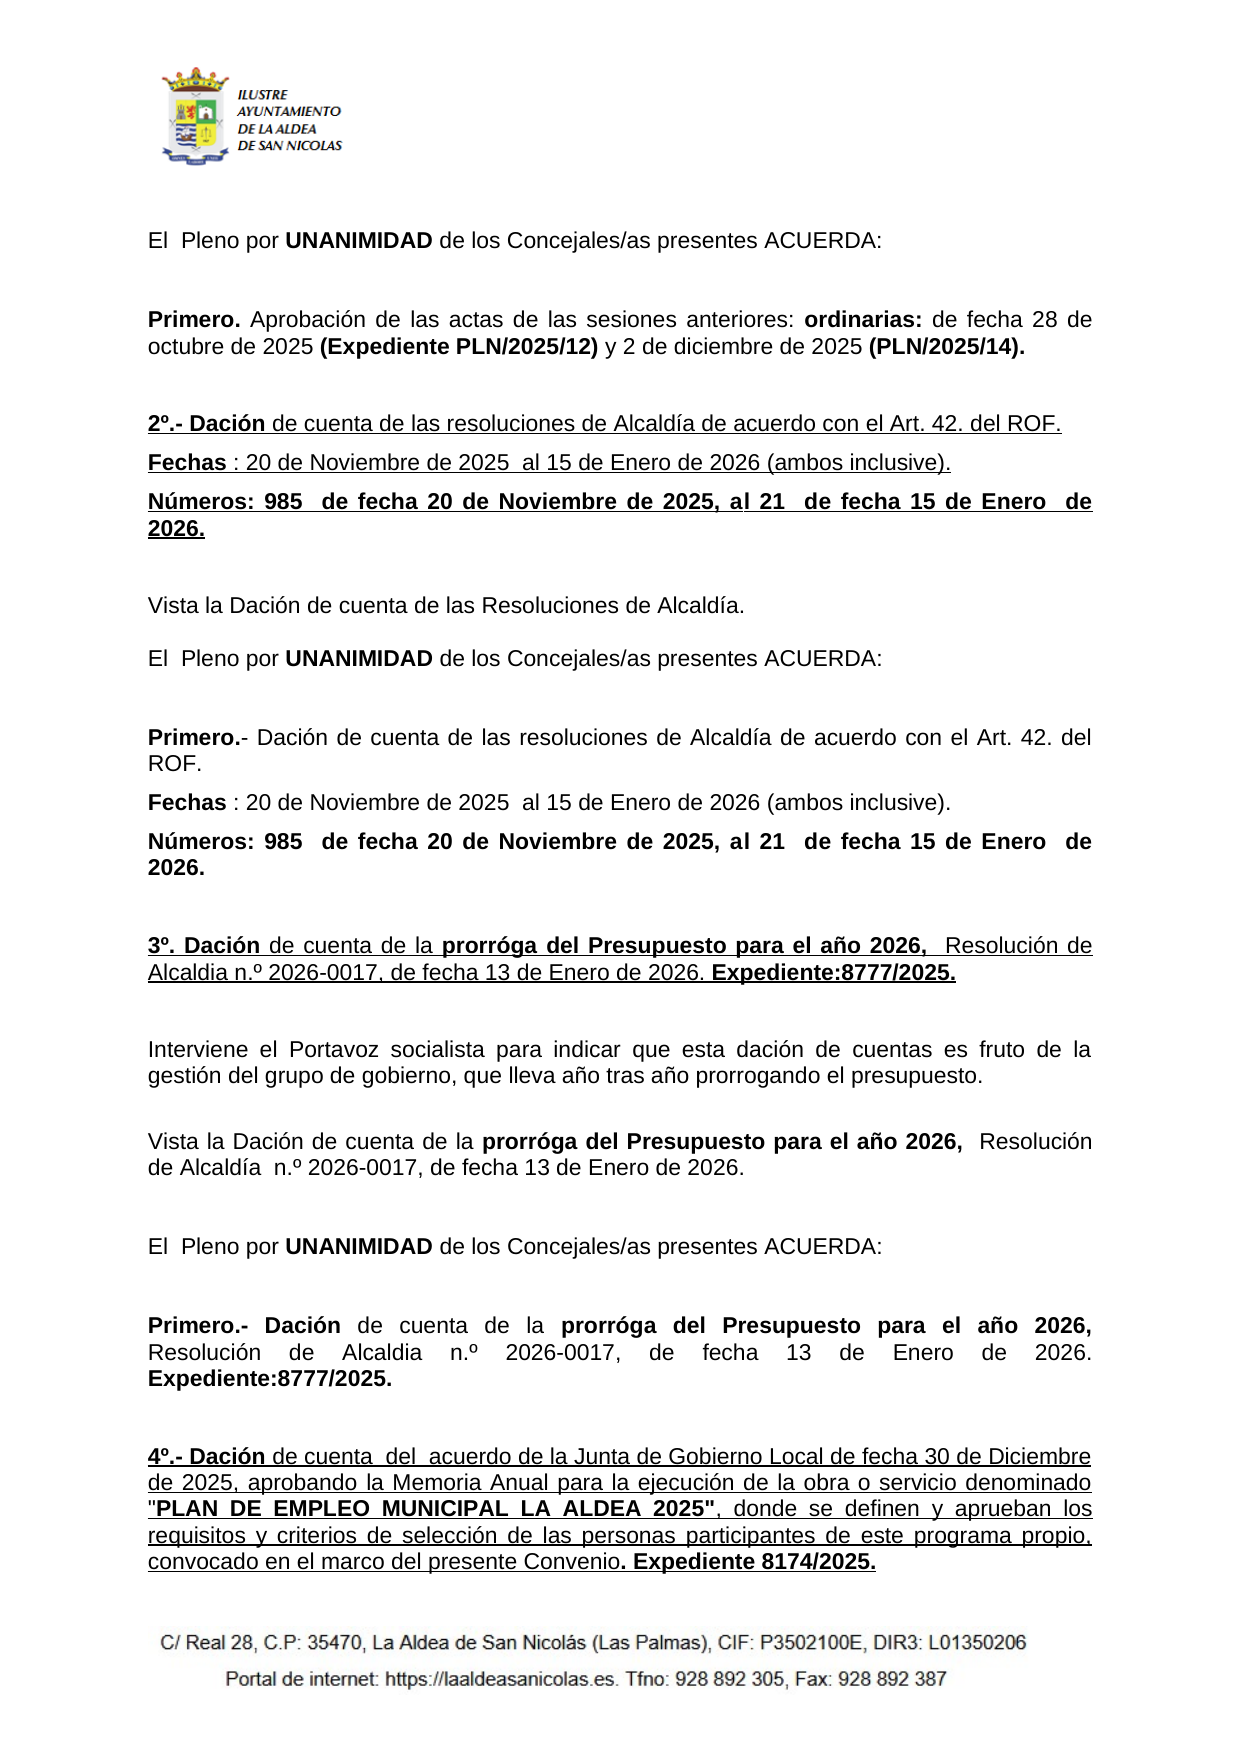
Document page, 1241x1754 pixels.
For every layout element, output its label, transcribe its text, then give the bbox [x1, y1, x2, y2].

picture [148, 1626, 1034, 1695]
text Alcaldia n.º 2026-0017, de fecha 13 de Enero de 2026. Expediente:8777/2025. [148, 956, 1093, 985]
text 2º.- Dación de cuenta de las resoluciones de Alcaldía de acuerdo con el Art. 42. del ROF. [148, 410, 1093, 437]
text Fechas : 20 de Noviembre de 2025 al 15 de Enero de 2026 (ambos inclusive). [148, 449, 1093, 476]
text El Pleno por UNANIMIDAD de los Concejales/as presentes ACUERDA: [148, 645, 1093, 671]
text Fechas : 20 de Noviembre de 2025 al 15 de Enero de 2026 (ambos inclusive). [148, 789, 1093, 816]
text 4º.- Dación de cuenta del acuerdo de la Junta de Gobierno Local de fecha 30 de Diciembre de 2025, aprobando la Memoria Anual para la ejecución de la obra o servicio denominado "PLAN DE EMPLEO MUNICIPAL LA ALDEA 2025", donde se definen y aprueban los [148, 1443, 1093, 1518]
text Primero.- Dación de cuenta de la prorróga del Presupuesto para el año 2026, Resolución de Alcaldia n.º 2026-0017, de fecha 13 de Enero de 2026. Expediente:8777/2025. [148, 1312, 1093, 1391]
text 3º. Dación de cuenta de la prorróga del Presupuesto para el año 2026, Resolución de [148, 932, 1093, 955]
text El Pleno por UNANIMIDAD de los Concejales/as presentes ACUERDA: [148, 1233, 1093, 1259]
text Primero. Aprobación de las actas de las sesiones anteriores: ordinarias: de fecha 28 de octubre de 2025 (Expediente PLN/2025/12) y 2 de diciembre de 2025 (PLN/2025/14). [148, 306, 1093, 359]
text Números: 985 de fecha 20 de Noviembre de 2025, al 21 de fecha 15 de Enero de [148, 488, 1093, 511]
text 2026. [148, 512, 1093, 541]
text Interviene el Portavoz socialista para indicar que esta dación de cuentas es fruto de la gestión del grupo de gobierno, que lleva año tras año prorrogando el presupuesto. [148, 1036, 1093, 1089]
text requisitos y criterios de selección de las personas participantes de este programa propio, convocado en el marco del presente Convenio. Expediente 8174/2025. [148, 1519, 1093, 1574]
text El Pleno por UNANIMIDAD de los Concejales/as presentes ACUERDA: [148, 227, 1093, 254]
text Vista la Dación de cuenta de las Resoluciones de Alcaldía. [148, 592, 1093, 618]
text Vista la Dación de cuenta de la prorróga del Presupuesto para el año 2026, Resolución de Alcaldía n.º 2026-0017, de fecha 13 de Enero de 2026. [148, 1128, 1093, 1180]
text Números: 985 de fecha 20 de Noviembre de 2025, al 21 de fecha 15 de Enero de 2026. [148, 828, 1093, 881]
text Primero.- Dación de cuenta de las resoluciones de Alcaldía de acuerdo con el Art. 42. del ROF. [148, 724, 1093, 777]
picture [148, 59, 358, 173]
